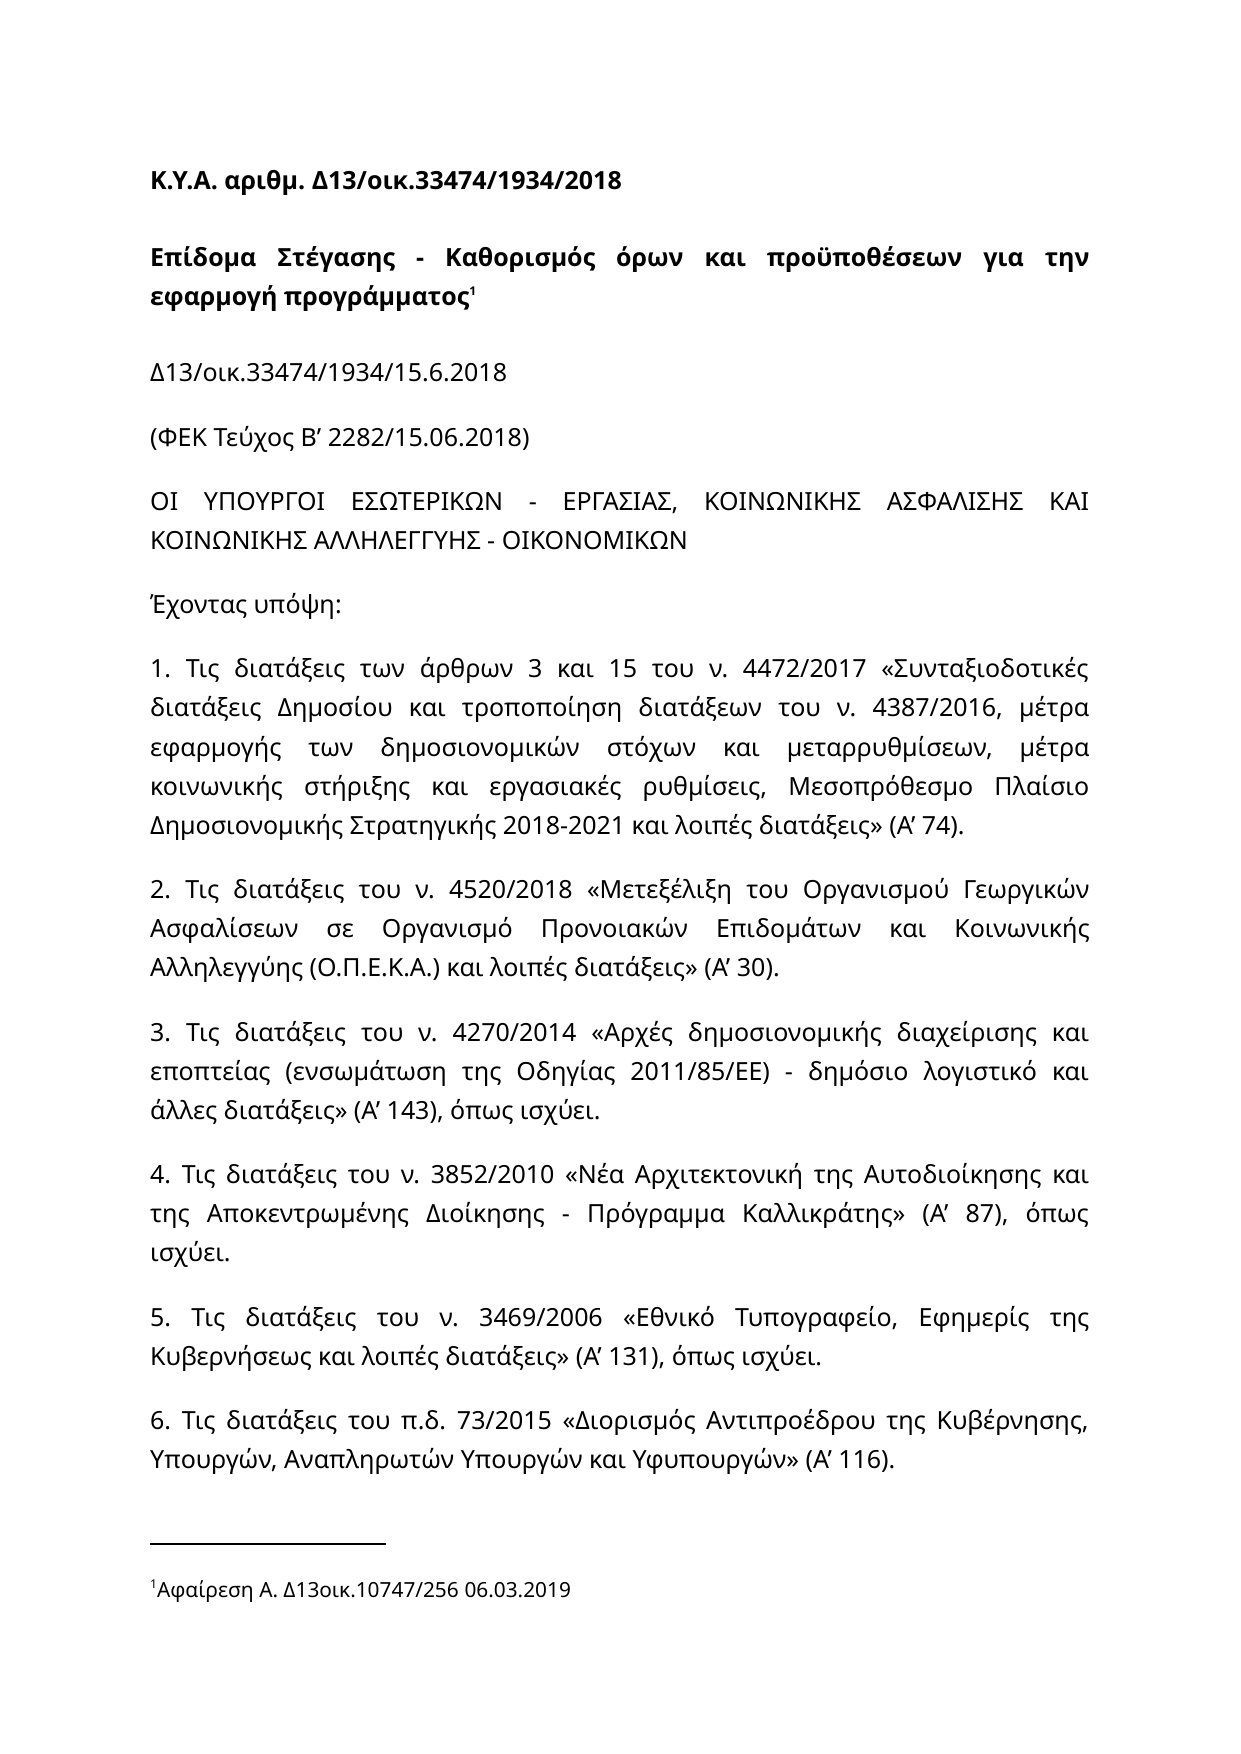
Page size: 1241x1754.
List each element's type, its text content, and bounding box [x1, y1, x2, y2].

text Έχοντας υπόψη: [150, 587, 1090, 621]
text 3. Τις διατάξεις του ν. 4270/2014 «Αρχές δημοσιονομικής διαχείρισης και εποπτείας (ενσωμάτωση της Οδηγίας 2011/85/ΕΕ) - δημόσιο λογιστικό και άλλες διατάξεις» (Α’ 143), όπως ισχύει. [150, 1014, 1090, 1127]
title Κ.Υ.Α. αριθμ. Δ13/οικ.33474/1934/2018 [150, 162, 1090, 197]
text 6. Τις διατάξεις του π.δ. 73/2015 «Διορισμός Αντιπροέδρου της Κυβέρνησης, Υπουργών, Αναπληρωτών Υπουργών και Υφυπουργών» (Α’ 116). [150, 1402, 1090, 1476]
text 5. Τις διατάξεις του ν. 3469/2006 «Εθνικό Τυπογραφείο, Εφημερίς της Κυβερνήσεως και λοιπές διατάξεις» (Α’ 131), όπως ισχύει. [150, 1299, 1090, 1372]
title Επίδομα Στέγασης - Καθορισμός όρων και προϋποθέσεων για την εφαρμογή προγράμματος [150, 239, 1090, 312]
text (ΦΕΚ Τεύχος Β’ 2282/15.06.2018) [150, 419, 1090, 453]
text Αφαίρεση A. Δ13οικ.10747/256 06.03.2019 [150, 1576, 1090, 1604]
text 2. Τις διατάξεις του ν. 4520/2018 «Μετεξέλιξη του Οργανισμού Γεωργικών Ασφαλίσεων σε Οργανισμό Προνοιακών Επιδομάτων και Κοινωνικής Αλληλεγγύης (Ο.Π.Ε.Κ.Α.) και λοιπές διατάξεις» (Α’ 30). [150, 872, 1090, 984]
text 1. Τις διατάξεις των άρθρων 3 και 15 του ν. 4472/2017 «Συνταξιοδοτικές διατάξεις Δημοσίου και τροποποίηση διατάξεων του ν. 4387/2016, μέτρα εφαρμογής των δημοσιονομικών στόχων και μεταρρυθμίσεων, μέτρα κοινωνικής στήριξης και εργασιακές ρυθμίσεις, Μεσοπρόθεσμο Πλαίσιο Δημοσιονομικής Στρατηγικής 2018-2021 και λοιπές διατάξεις» (Α’ 74). [150, 651, 1090, 842]
text Δ13/οικ.33474/1934/15.6.2018 [150, 355, 1090, 389]
text 4. Τις διατάξεις του ν. 3852/2010 «Νέα Αρχιτεκτονική της Αυτοδιοίκησης και της Αποκεντρωμένης Διοίκησης - Πρόγραμμα Καλλικράτης» (Α’ 87), όπως ισχύει. [150, 1157, 1090, 1269]
text ΟΙ ΥΠΟΥΡΓΟΙ ΕΣΩΤΕΡΙΚΩΝ - ΕΡΓΑΣΙΑΣ, ΚΟΙΝΩΝΙΚΗΣ ΑΣΦΑΛΙΣΗΣ ΚΑΙ ΚΟΙΝΩΝΙΚΗΣ ΑΛΛΗΛΕΓΓΥΗΣ - ΟΙΚΟΝΟΜΙΚΩΝ [150, 483, 1090, 557]
